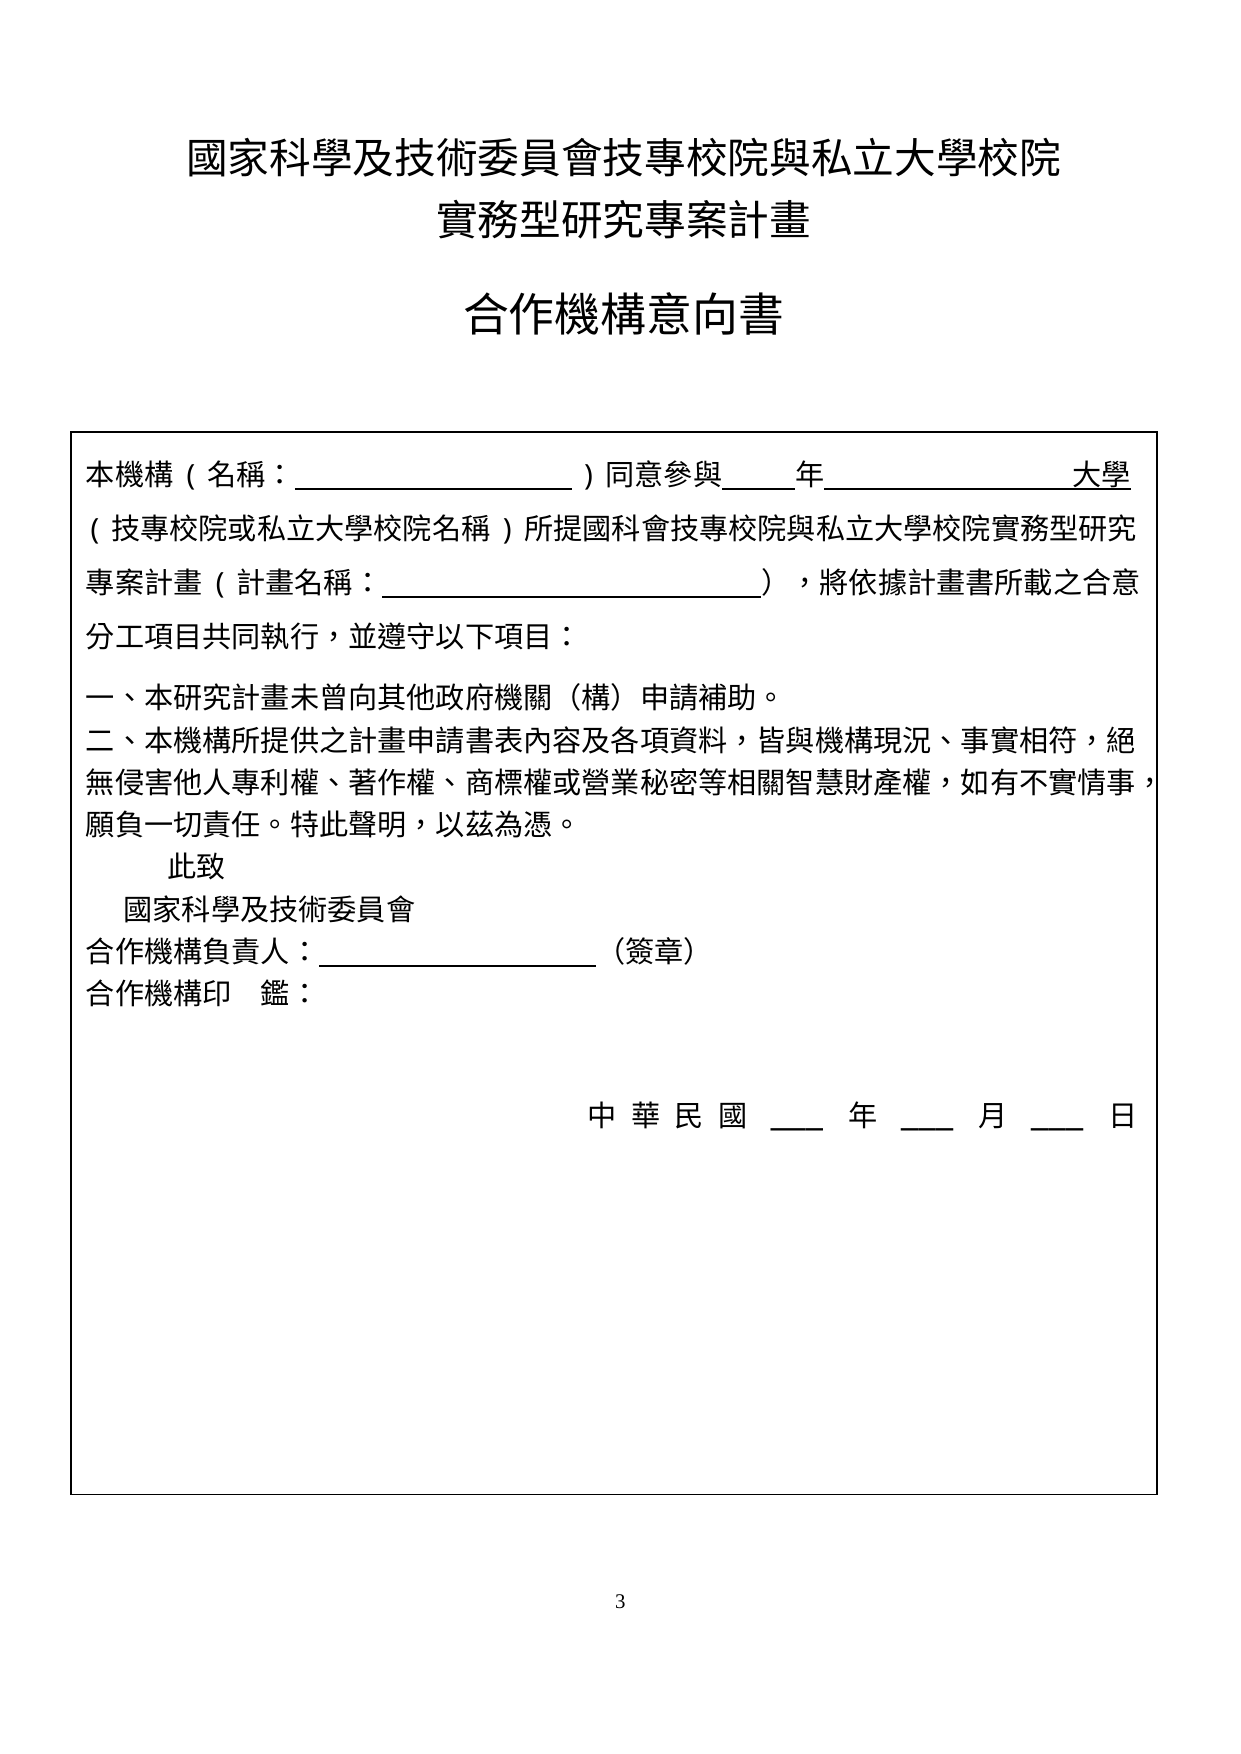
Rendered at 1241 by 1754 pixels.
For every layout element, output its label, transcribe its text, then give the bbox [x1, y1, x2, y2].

text 合作機構意向書 [77, 238, 1169, 363]
subtitle 國家科學及技術委員會技專校院與私立大學校院 [77, 113, 1169, 176]
subtitle 實務型研究專案計畫 [77, 176, 1169, 238]
